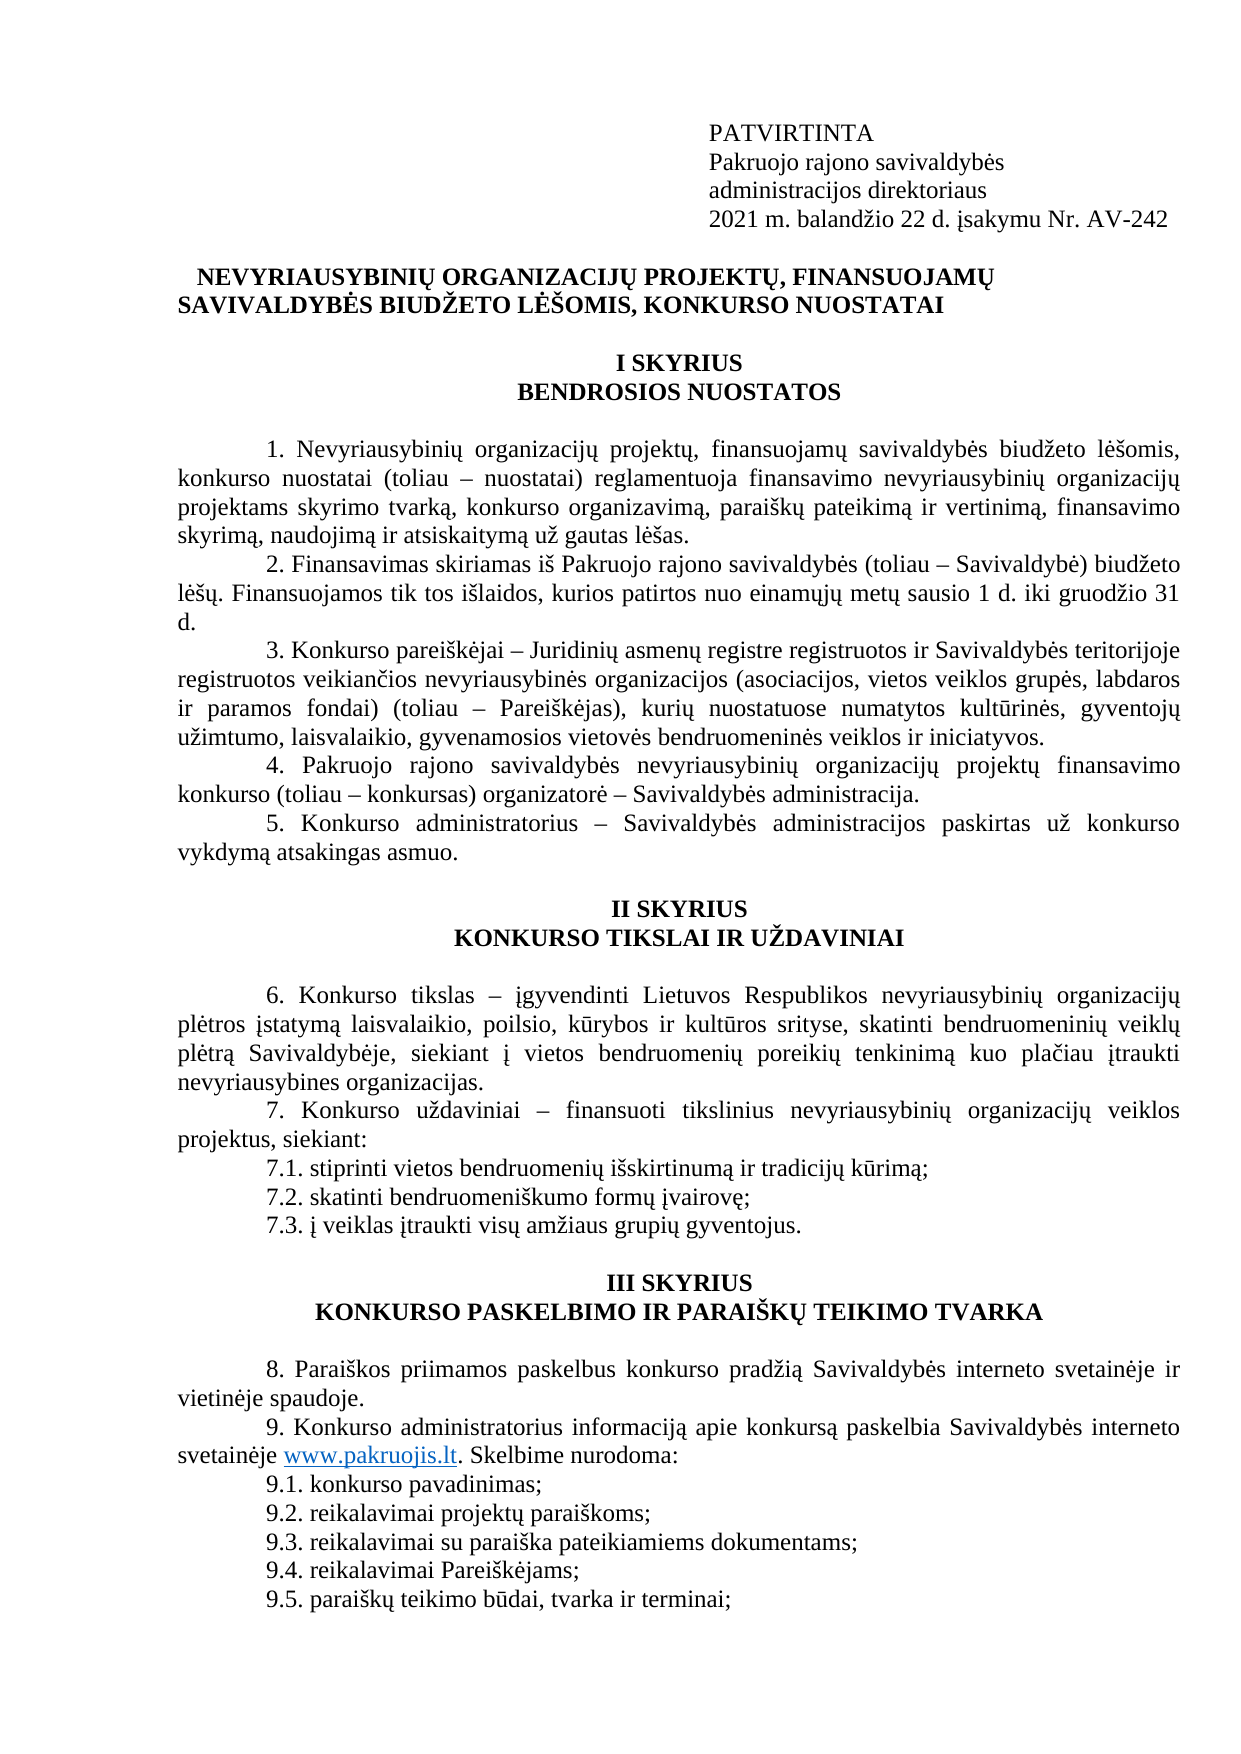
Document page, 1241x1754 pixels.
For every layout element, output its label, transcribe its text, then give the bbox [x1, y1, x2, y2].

text 7.3. į veiklas įtraukti visų amžiaus grupių gyventojus. [177, 1211, 1181, 1239]
text 9.5. paraiškų teikimo būdai, tvarka ir terminai; [177, 1584, 1181, 1613]
text 3. Konkurso pareiškėjai – Juridinių asmenų registre registruotos ir Savivaldybės teritorijoje registruotos veikiančios nevyriausybinės organizacijos (asociacijos, vietos veiklos grupės, labdaros ir paramos fondai) (toliau – Pareiškėjas), kurių nuostatuose numatytos kultūrinės, gyventojų užimtumo, laisvalaikio, gyvenamosios vietovės bendruomeninės veiklos ir iniciatyvos. [177, 636, 1181, 751]
text KONKURSO TIKSLAI IR UŽDAVINIAI [177, 923, 1181, 952]
text 1. Nevyriausybinių organizacijų projektų, finansuojamų savivaldybės biudžeto lėšomis, konkurso nuostatai (toliau – nuostatai) reglamentuoja finansavimo nevyriausybinių organizacijų projektams skyrimo tvarką, konkurso organizavimą, paraiškų pateikimą ir vertinimą, finansavimo skyrimą, naudojimą ir atsiskaitymą už gautas lėšas. [177, 434, 1181, 549]
text I SKYRIUS [177, 348, 1181, 377]
text 7. Konkurso uždaviniai – finansuoti tikslinius nevyriausybinių organizacijų veiklos projektus, siekiant: [177, 1096, 1181, 1153]
text 2. Finansavimas skiriamas iš Pakruojo rajono savivaldybės (toliau – Savivaldybė) biudžeto lėšų. Finansuojamos tik tos išlaidos, kurios patirtos nuo einamųjų metų sausio 1 d. iki gruodžio 31 d. [177, 549, 1181, 636]
text 9.1. konkurso pavadinimas; [177, 1469, 1181, 1498]
text BENDROSIOS NUOSTATOS [177, 377, 1181, 406]
text Pakruojo rajono savivaldybės [177, 147, 1181, 176]
text NEVYRIAUSYBINIŲ ORGANIZACIJŲ PROJEKTŲ, FINANSUOJAMŲ SAVIVALDYBĖS BIUDŽETO LĖŠOMIS, KONKURSO NUOSTATAI [177, 262, 1181, 319]
text II SKYRIUS [177, 894, 1181, 923]
text 6. Konkurso tikslas – įgyvendinti Lietuvos Respublikos nevyriausybinių organizacijų plėtros įstatymą laisvalaikio, poilsio, kūrybos ir kultūros srityse, skatinti bendruomeninių veiklų plėtrą Savivaldybėje, siekiant į vietos bendruomenių poreikių tenkinimą kuo plačiau įtraukti nevyriausybines organizacijas. [177, 981, 1181, 1096]
text 4. Pakruojo rajono savivaldybės nevyriausybinių organizacijų projektų finansavimo konkurso (toliau – konkursas) organizatorė – Savivaldybės administracija. [177, 751, 1181, 808]
text 9.2. reikalavimai projektų paraiškoms; [177, 1498, 1181, 1527]
text KONKURSO PASKELBIMO IR PARAIŠKŲ TEIKIMO TVARKA [177, 1297, 1181, 1326]
text 7.2. skatinti bendruomeniškumo formų įvairovę; [177, 1182, 1181, 1211]
text 9.4. reikalavimai Pareiškėjams; [177, 1556, 1181, 1584]
text 7.1. stiprinti vietos bendruomenių išskirtinumą ir tradicijų kūrimą; [177, 1153, 1181, 1182]
text 2021 m. balandžio 22 d. įsakymu Nr. AV-242 [177, 204, 1181, 233]
text III SKYRIUS [177, 1268, 1181, 1297]
text administracijos direktoriaus [177, 176, 1181, 204]
text 9. Konkurso administratorius informaciją apie konkursą paskelbia Savivaldybės interneto svetainėje www.pakruojis.lt. Skelbime nurodoma: [177, 1412, 1181, 1469]
text PATVIRTINTA [177, 118, 1181, 147]
text 5. Konkurso administratorius – Savivaldybės administracijos paskirtas už konkurso vykdymą atsakingas asmuo. [177, 808, 1181, 866]
text 9.3. reikalavimai su paraiška pateikiamiems dokumentams; [177, 1527, 1181, 1556]
text 8. Paraiškos priimamos paskelbus konkurso pradžią Savivaldybės interneto svetainėje ir vietinėje spaudoje. [177, 1354, 1181, 1412]
